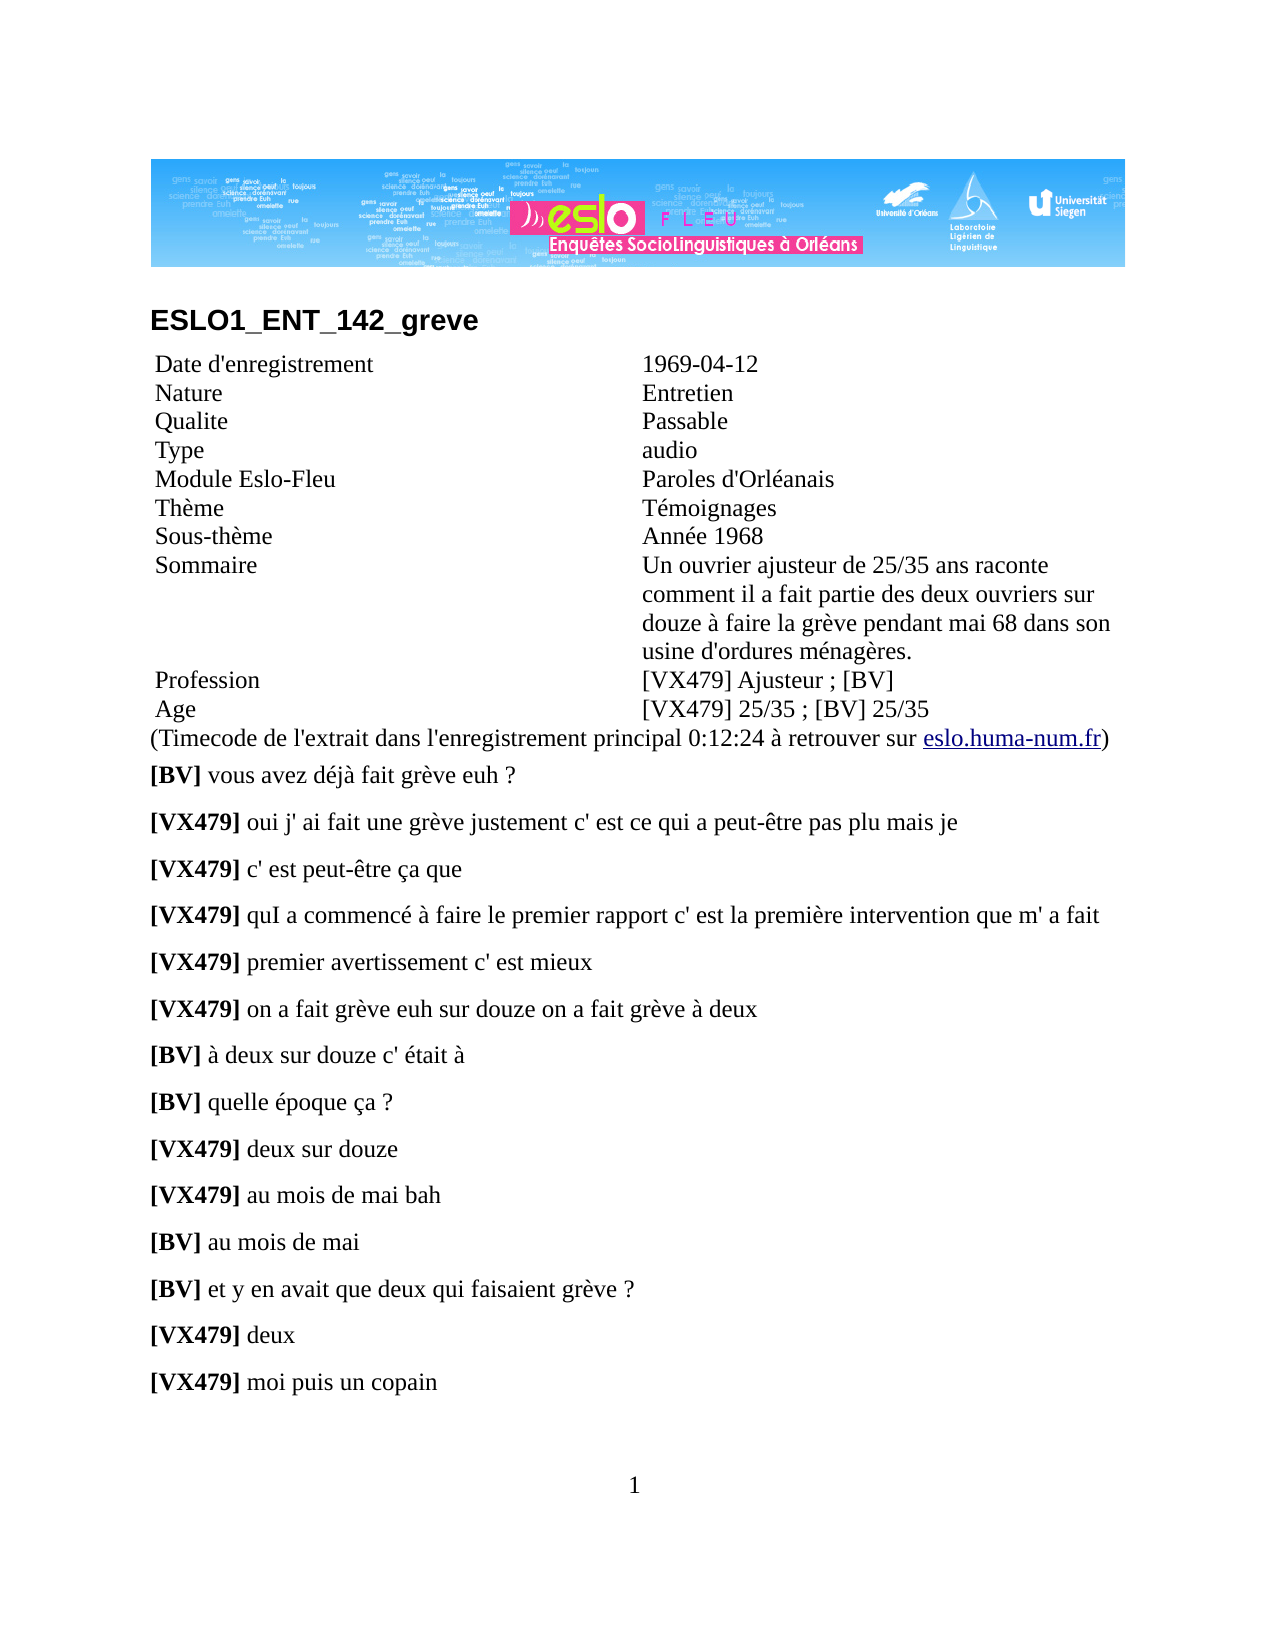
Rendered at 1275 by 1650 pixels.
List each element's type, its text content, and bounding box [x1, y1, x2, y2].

table_cell Année 1968 [638, 521, 1125, 550]
text [VX479] deux [150, 1320, 1125, 1349]
text [VX479] moi puis un copain [150, 1367, 1125, 1396]
table_cell [VX479] 25/35 ; [BV] 25/35 [638, 694, 1125, 723]
table_cell Profession [150, 665, 637, 694]
table_cell Sommaire [150, 550, 637, 665]
table_cell Un ouvrier ajusteur de 25/35 ans raconte comment il a fait partie des deux ouvriers sur douze à faire la grève pendant mai 68 dans son usine d'ordures ménagères. [638, 550, 1125, 665]
text [VX479] oui j' ai fait une grève justement c' est ce qui a peut-être pas plu mais je [150, 807, 1125, 836]
text [VX479] on a fait grève euh sur douze on a fait grève à deux [150, 994, 1125, 1022]
table_cell Témoignages [638, 493, 1125, 521]
text [VX479] premier avertissement c' est mieux [150, 947, 1125, 976]
text [VX479] c' est peut-être ça que [150, 854, 1125, 882]
table_cell [VX479] Ajusteur ; [BV] [638, 665, 1125, 694]
table_cell Entretien [638, 378, 1125, 406]
text [VX479] quI a commencé à faire le premier rapport c' est la première intervention que m' a fait [150, 900, 1125, 929]
text (Timecode de l'extrait dans l'enregistrement principal 0:12:24 à retrouver sur eslo.huma-num.fr) [150, 723, 1125, 751]
table_header Date d'enregistrement [150, 349, 637, 378]
table_cell Qualite [150, 406, 637, 435]
text [BV] quelle époque ça ? [150, 1087, 1125, 1116]
text [VX479] au mois de mai bah [150, 1180, 1125, 1209]
text [BV] et y en avait que deux qui faisaient grève ? [150, 1274, 1125, 1302]
subtitle ESLO1_ENT_142_greve [150, 303, 1125, 336]
table_cell Thème [150, 493, 637, 521]
table_cell Paroles d'Orléanais [638, 464, 1125, 493]
table_cell Module Eslo-Fleu [150, 464, 637, 493]
table_cell audio [638, 435, 1125, 464]
text [VX479] deux sur douze [150, 1134, 1125, 1162]
text [BV] au mois de mai [150, 1227, 1125, 1256]
table_cell Passable [638, 406, 1125, 435]
text [BV] vous avez déjà fait grève euh ? [150, 760, 1125, 789]
table_header 1969-04-12 [638, 349, 1125, 378]
table_cell Type [150, 435, 637, 464]
table_cell Sous-thème [150, 521, 637, 550]
table_cell Age [150, 694, 637, 723]
table_cell Nature [150, 378, 637, 406]
text [BV] à deux sur douze c' était à [150, 1040, 1125, 1069]
picture [150, 158, 1125, 269]
